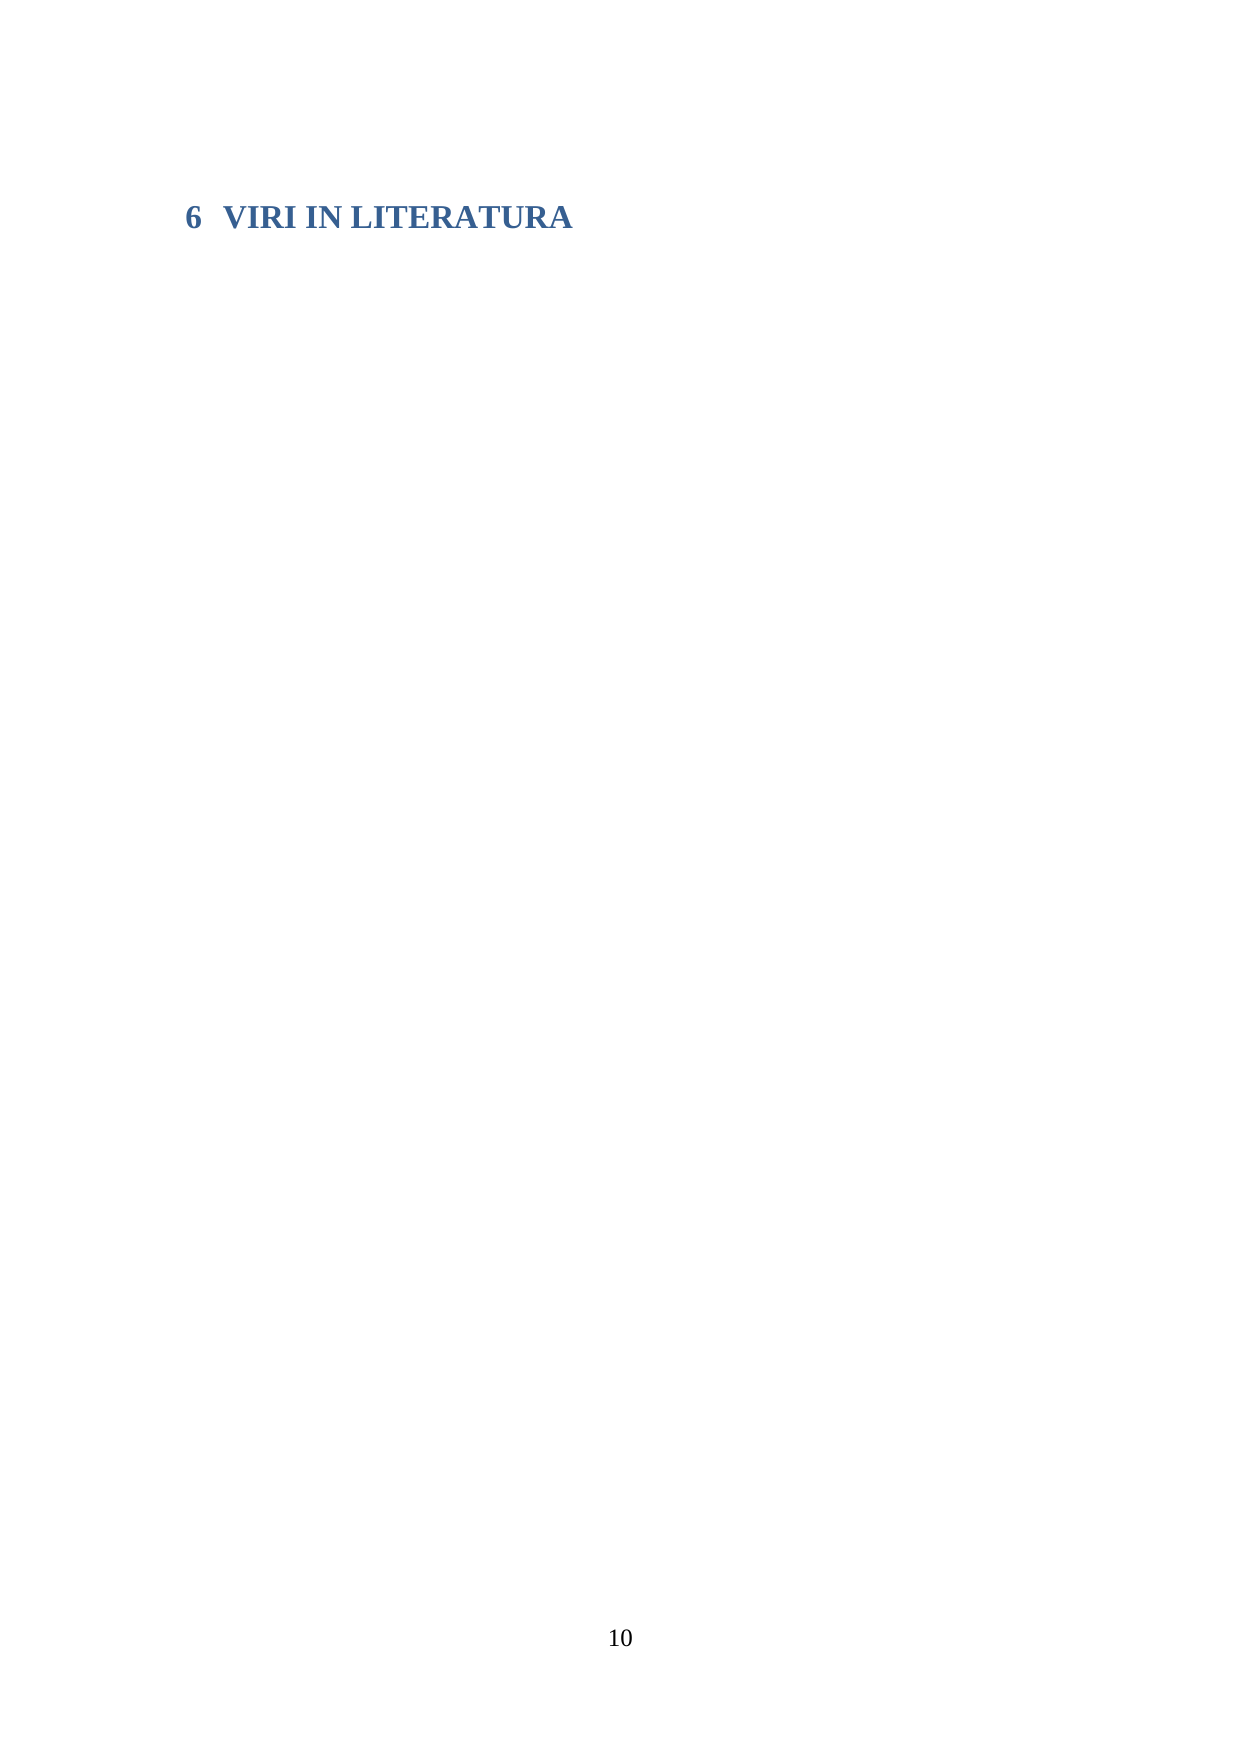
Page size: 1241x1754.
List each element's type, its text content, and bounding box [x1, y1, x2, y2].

subtitle VIRI IN LITERATURA [185, 198, 1093, 236]
